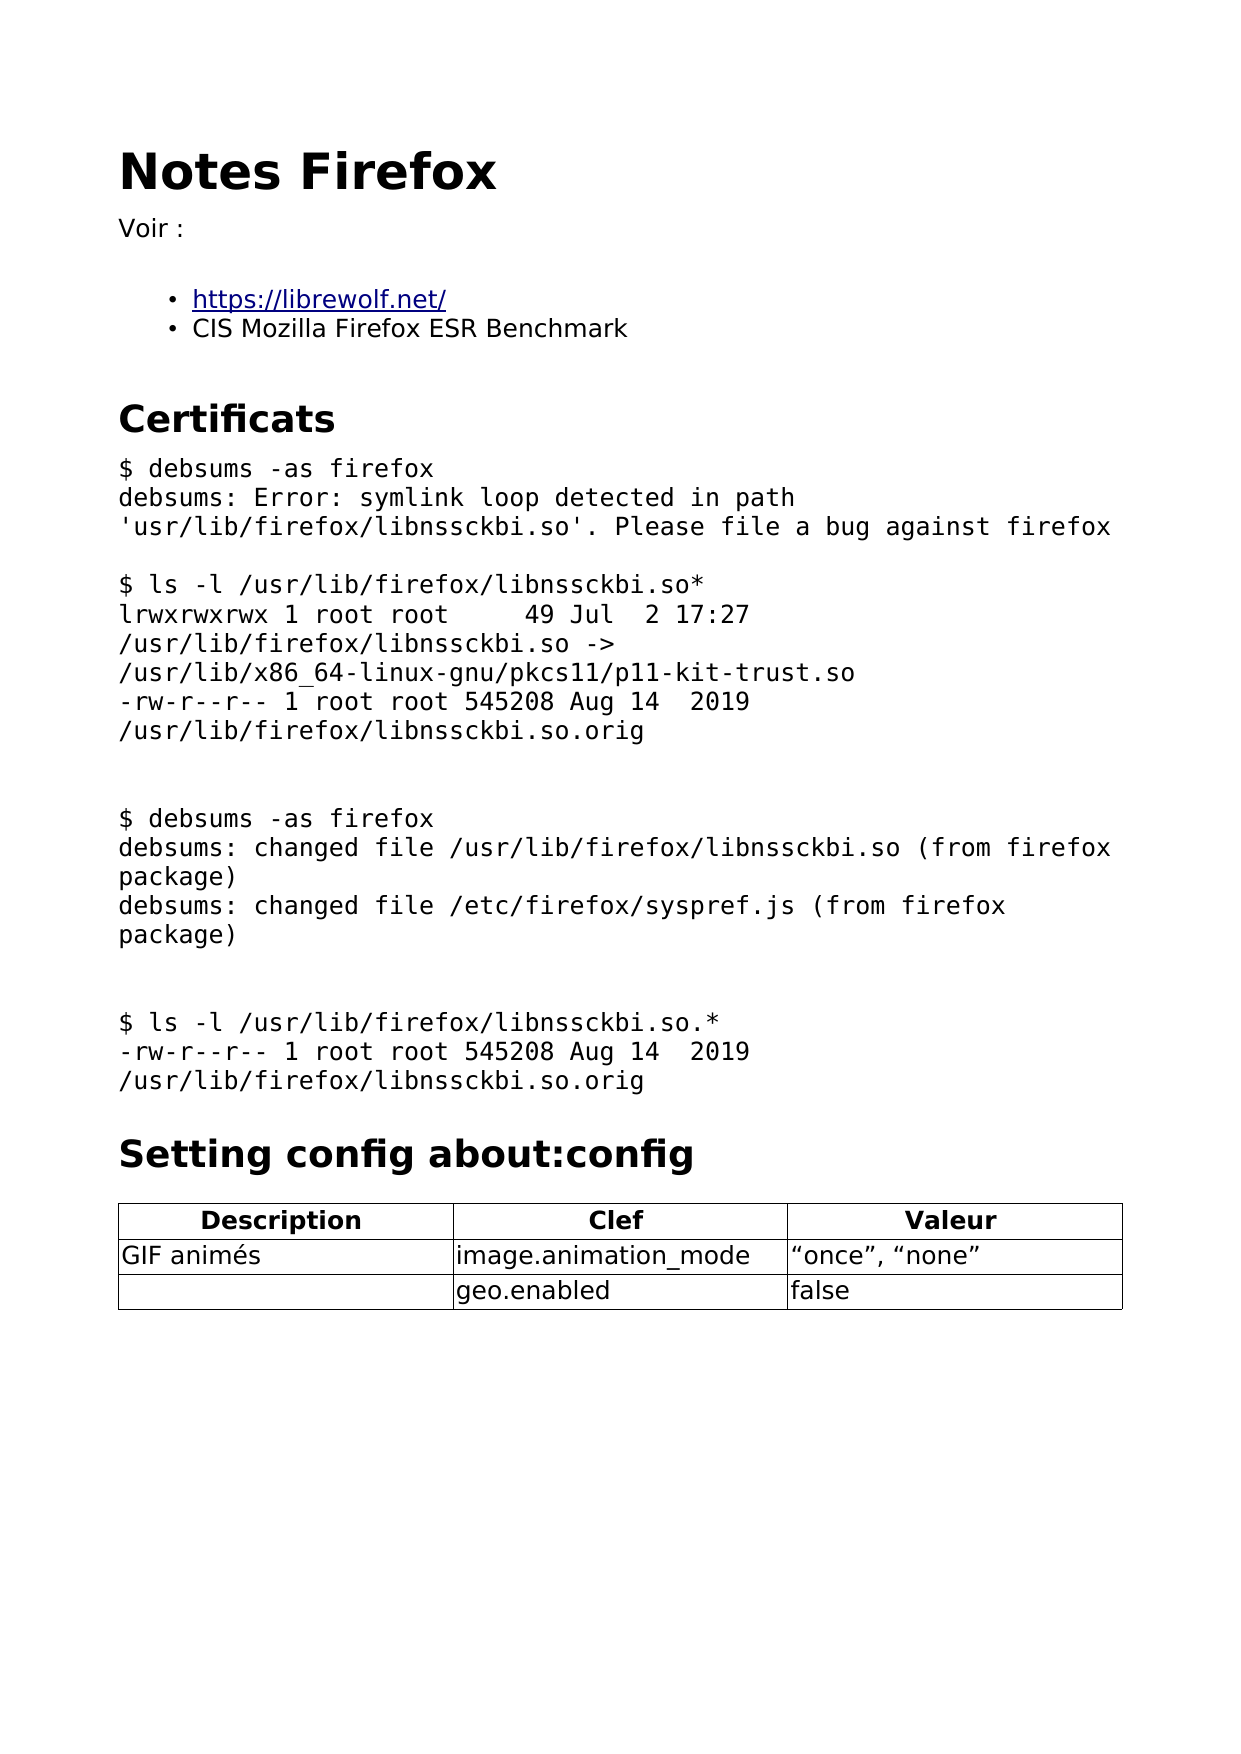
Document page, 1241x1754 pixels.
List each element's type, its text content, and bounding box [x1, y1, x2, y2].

text Voir : [118, 214, 1122, 243]
table_cell geo.enabled [454, 1275, 787, 1309]
subtitle Certificats [118, 398, 1122, 441]
table_header Valeur [788, 1204, 1122, 1238]
list CIS Mozilla Firefox ESR Benchmark [177, 314, 1122, 343]
table_cell image.animation_mode [454, 1240, 787, 1273]
table_cell false [788, 1275, 1122, 1309]
table_cell GIF animés [119, 1240, 453, 1273]
subtitle Notes Firefox [118, 143, 1122, 201]
table_header Clef [454, 1204, 787, 1238]
subtitle Setting config about:config [118, 1132, 1122, 1176]
table_cell [119, 1275, 453, 1309]
table_header Description [119, 1204, 453, 1238]
table_cell “once”, “none” [788, 1240, 1122, 1273]
list https://librewolf.net/ [177, 285, 1122, 314]
text $ debsums -as firefox debsums: Error: symlink loop detected in path 'usr/lib/firefox/libnssckbi.so'. Please file a bug against firefox $ ls -l /usr/lib/firefox/libnssckbi.so* lrwxrwxrwx 1 root root 49 Jul 2 17:27 /usr/lib/firefox/libnssckbi.so -> /usr/lib/x86_64-linux-gnu/pkcs11/p11-kit-trust.so -rw-r--r-- 1 root root 545208 Aug 14 2019 /usr/lib/firefox/libnssckbi.so.orig $ debsums -as firefox debsums: changed file /usr/lib/firefox/libnssckbi.so (from firefox package) debsums: changed file /etc/firefox/syspref.js (from firefox package) $ ls -l /usr/lib/firefox/libnssckbi.so.* -rw-r--r-- 1 root root 545208 Aug 14 2019 /usr/lib/firefox/libnssckbi.so.orig [118, 454, 1122, 1096]
